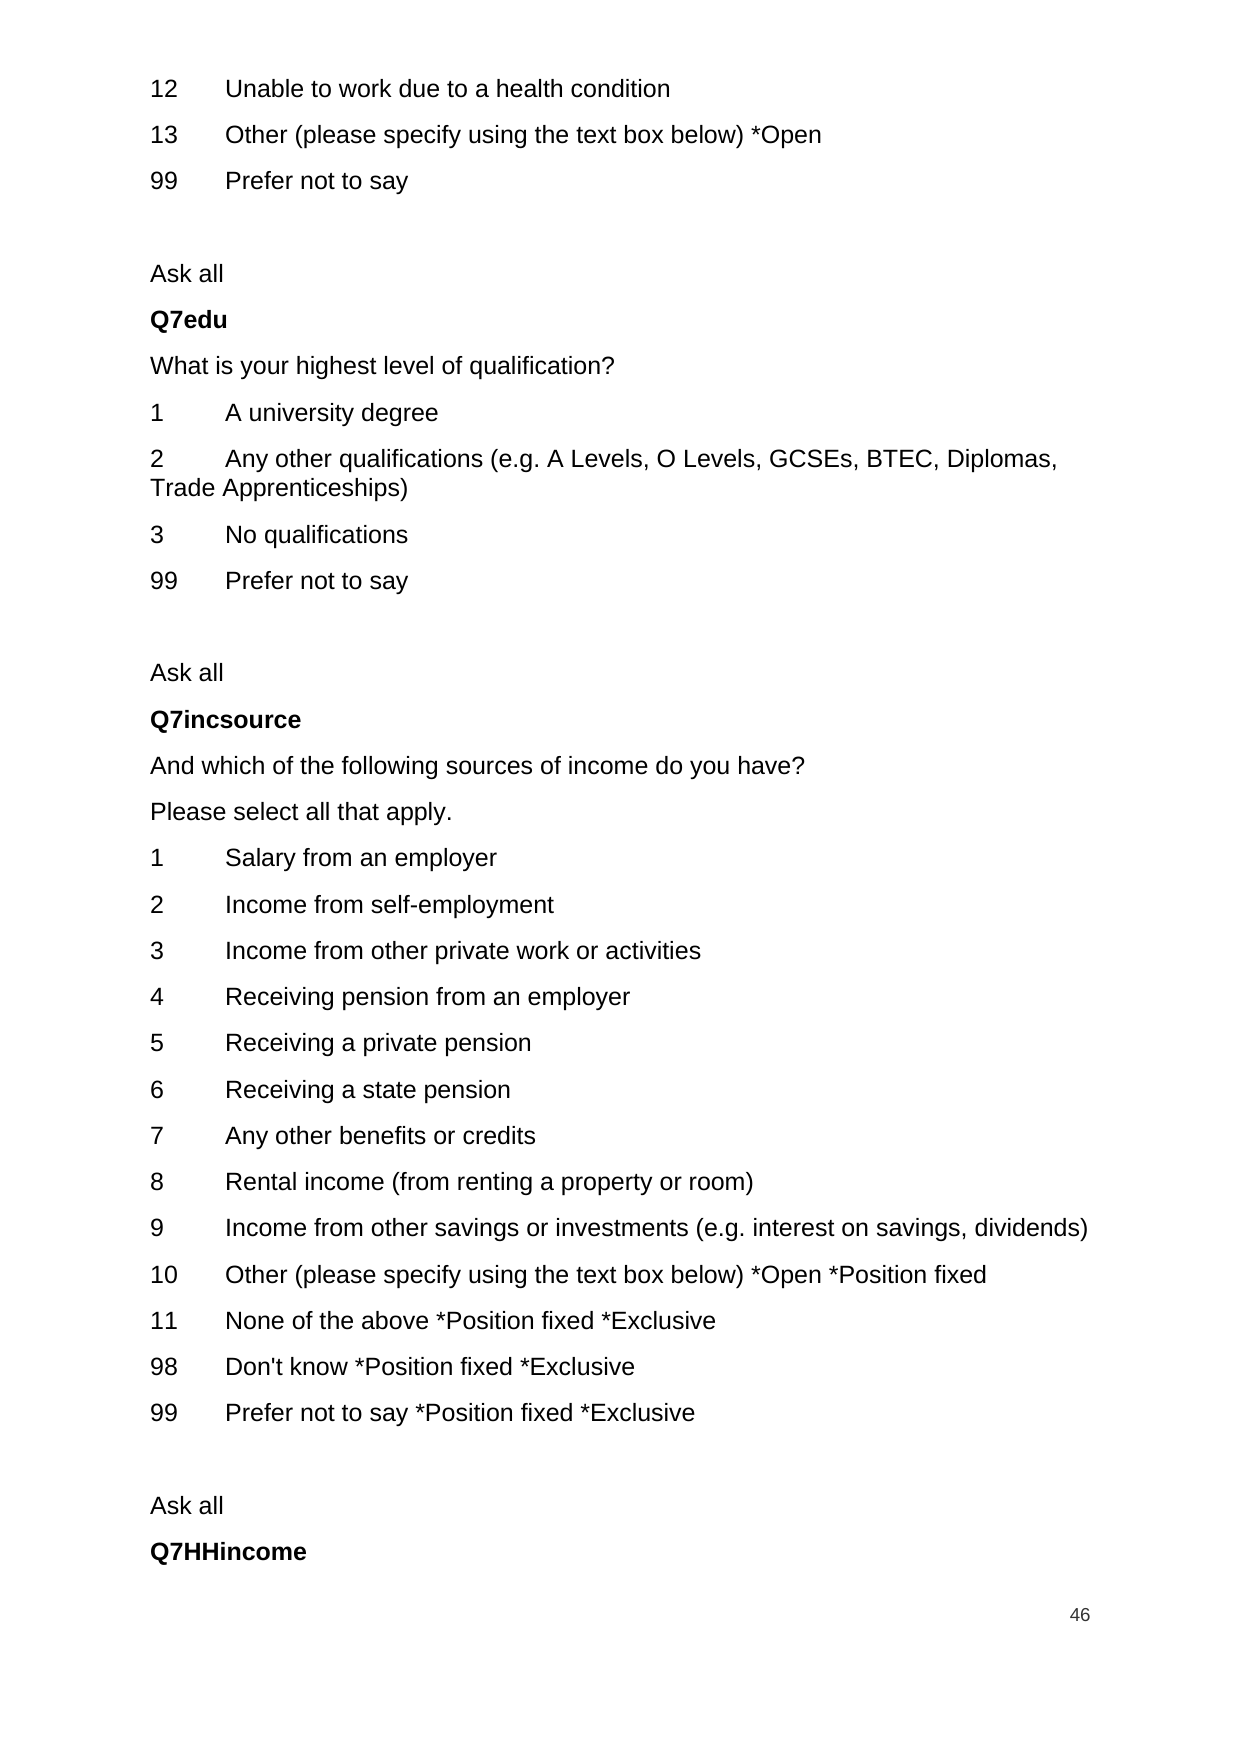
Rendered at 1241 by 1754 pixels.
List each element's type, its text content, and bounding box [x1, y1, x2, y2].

text 10 Other (please specify using the text box below) *Open *Position fixed [150, 1259, 1090, 1288]
text 12 Unable to work due to a health condition [150, 74, 1090, 102]
text Ask all [150, 259, 1090, 287]
text 2 Income from self-employment [150, 889, 1090, 918]
text 3 Income from other private work or activities [150, 936, 1090, 964]
text What is your highest level of qualification? [150, 351, 1090, 380]
text 2 Any other qualifications (e.g. A Levels, O Levels, GCSEs, BTEC, Diplomas, Trade Apprenticeships) [150, 444, 1090, 502]
text 98 Don't know *Position fixed *Exclusive [150, 1352, 1090, 1381]
text Ask all [150, 658, 1090, 687]
text 1 Salary from an employer [150, 843, 1090, 872]
text Ask all [150, 1491, 1090, 1519]
text 7 Any other benefits or credits [150, 1121, 1090, 1149]
text 3 No qualifications [150, 519, 1090, 548]
text 13 Other (please specify using the text box below) *Open [150, 120, 1090, 149]
text 99 Prefer not to say [150, 166, 1090, 195]
text 5 Receiving a private pension [150, 1028, 1090, 1057]
text Q7edu [150, 305, 1090, 334]
text Q7incsource [150, 704, 1090, 733]
text Q7HHincome [150, 1537, 1090, 1566]
text 6 Receiving a state pension [150, 1074, 1090, 1103]
text And which of the following sources of income do you have? [150, 751, 1090, 779]
text 1 A university degree [150, 397, 1090, 426]
text 4 Receiving pension from an employer [150, 982, 1090, 1011]
text 8 Rental income (from renting a property or room) [150, 1167, 1090, 1196]
text Please select all that apply. [150, 797, 1090, 826]
text 99 Prefer not to say *Position fixed *Exclusive [150, 1398, 1090, 1427]
text 99 Prefer not to say [150, 566, 1090, 594]
text 9 Income from other savings or investments (e.g. interest on savings, dividends) [150, 1213, 1090, 1242]
text 11 None of the above *Position fixed *Exclusive [150, 1306, 1090, 1334]
